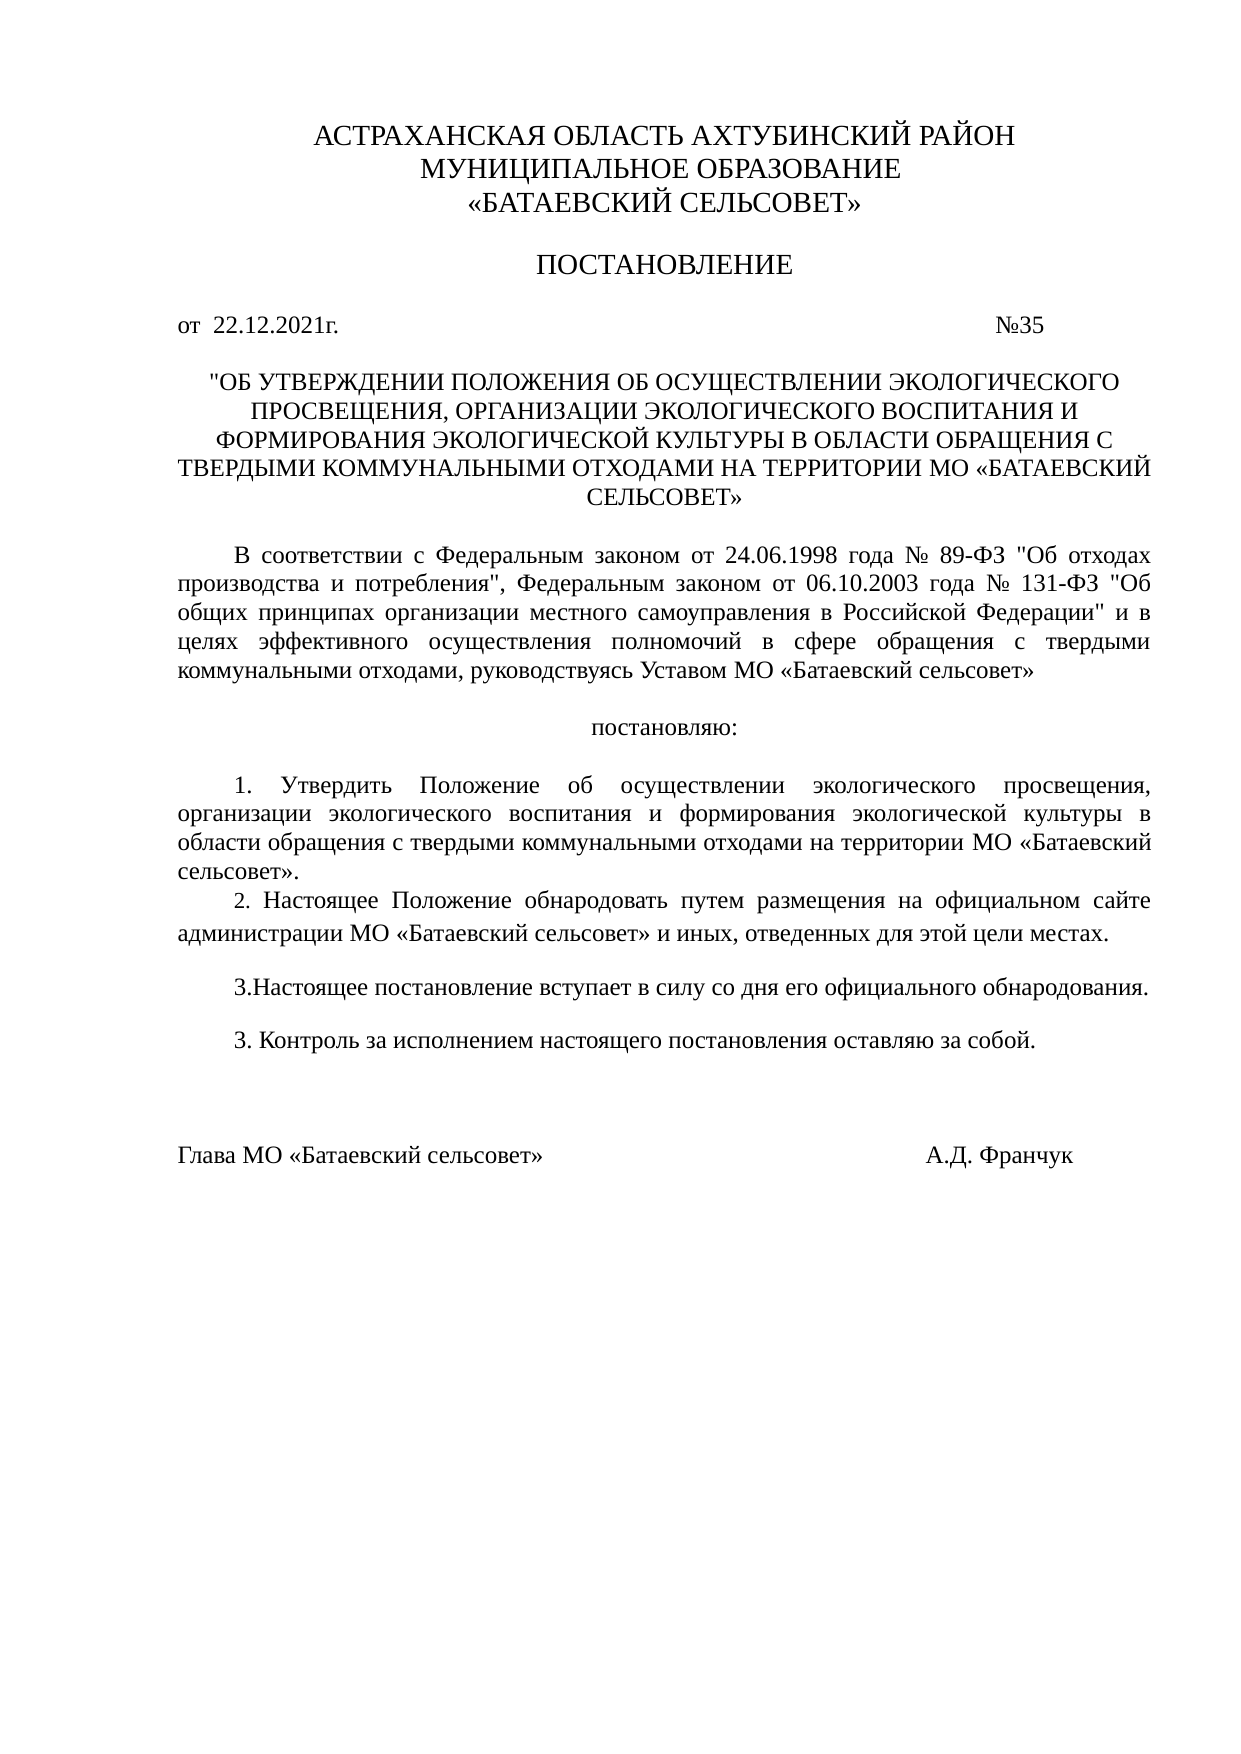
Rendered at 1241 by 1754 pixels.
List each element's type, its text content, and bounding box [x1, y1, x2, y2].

text постановляю: [177, 712, 1152, 741]
text 2. Настоящее Положение обнародовать путем размещения на официальном сайте администрации МО «Батаевский сельсовет» и иных, отведенных для этой цели местах. [177, 885, 1152, 947]
text МУНИЦИПАЛЬНОЕ ОБРАЗОВАНИЕ [177, 152, 1152, 185]
text ПОСТАНОВЛЕНИЕ [177, 247, 1152, 281]
text В соответствии с Федеральным законом от 24.06.1998 года № 89-ФЗ "Об отходах производства и потребления", Федеральным законом от 06.10.2003 года № 131-ФЗ "Об общих принципах организации местного самоуправления в Российской Федерации" и в целях эффективного осуществления полномочий в сфере обращения с твердыми коммунальными отходами, руководствуясь Уставом МО «Батаевский сельсовет» [177, 540, 1152, 683]
text 1. Утвердить Положение об осуществлении экологического просвещения, организации экологического воспитания и формирования экологической культуры в области обращения с твердыми коммунальными отходами на территории МО «Батаевский сельсовет». [177, 770, 1152, 885]
text Глава МО «Батаевский сельсовет» А.Д. Франчук [177, 1140, 1152, 1169]
text 3.Настоящее постановление вступает в силу со дня его официального обнародования. [177, 972, 1152, 1000]
text «БАТАЕВСКИЙ СЕЛЬСОВЕТ» [177, 185, 1152, 219]
text АСТРАХАНСКАЯ ОБЛАСТЬ АХТУБИНСКИЙ РАЙОН [177, 118, 1152, 152]
text от 22.12.2021г. №35 [177, 310, 1152, 338]
text 3. Контроль за исполнением настоящего постановления оставляю за собой. [177, 1025, 1152, 1054]
text "ОБ УТВЕРЖДЕНИИ ПОЛОЖЕНИЯ ОБ ОСУЩЕСТВЛЕНИИ ЭКОЛОГИЧЕСКОГО ПРОСВЕЩЕНИЯ, ОРГАНИЗАЦИИ ЭКОЛОГИЧЕСКОГО ВОСПИТАНИЯ И ФОРМИРОВАНИЯ ЭКОЛОГИЧЕСКОЙ КУЛЬТУРЫ В ОБЛАСТИ ОБРАЩЕНИЯ С ТВЕРДЫМИ КОММУНАЛЬНЫМИ ОТХОДАМИ НА ТЕРРИТОРИИ МО «БАТАЕВСКИЙ СЕЛЬСОВЕТ» [177, 367, 1152, 511]
